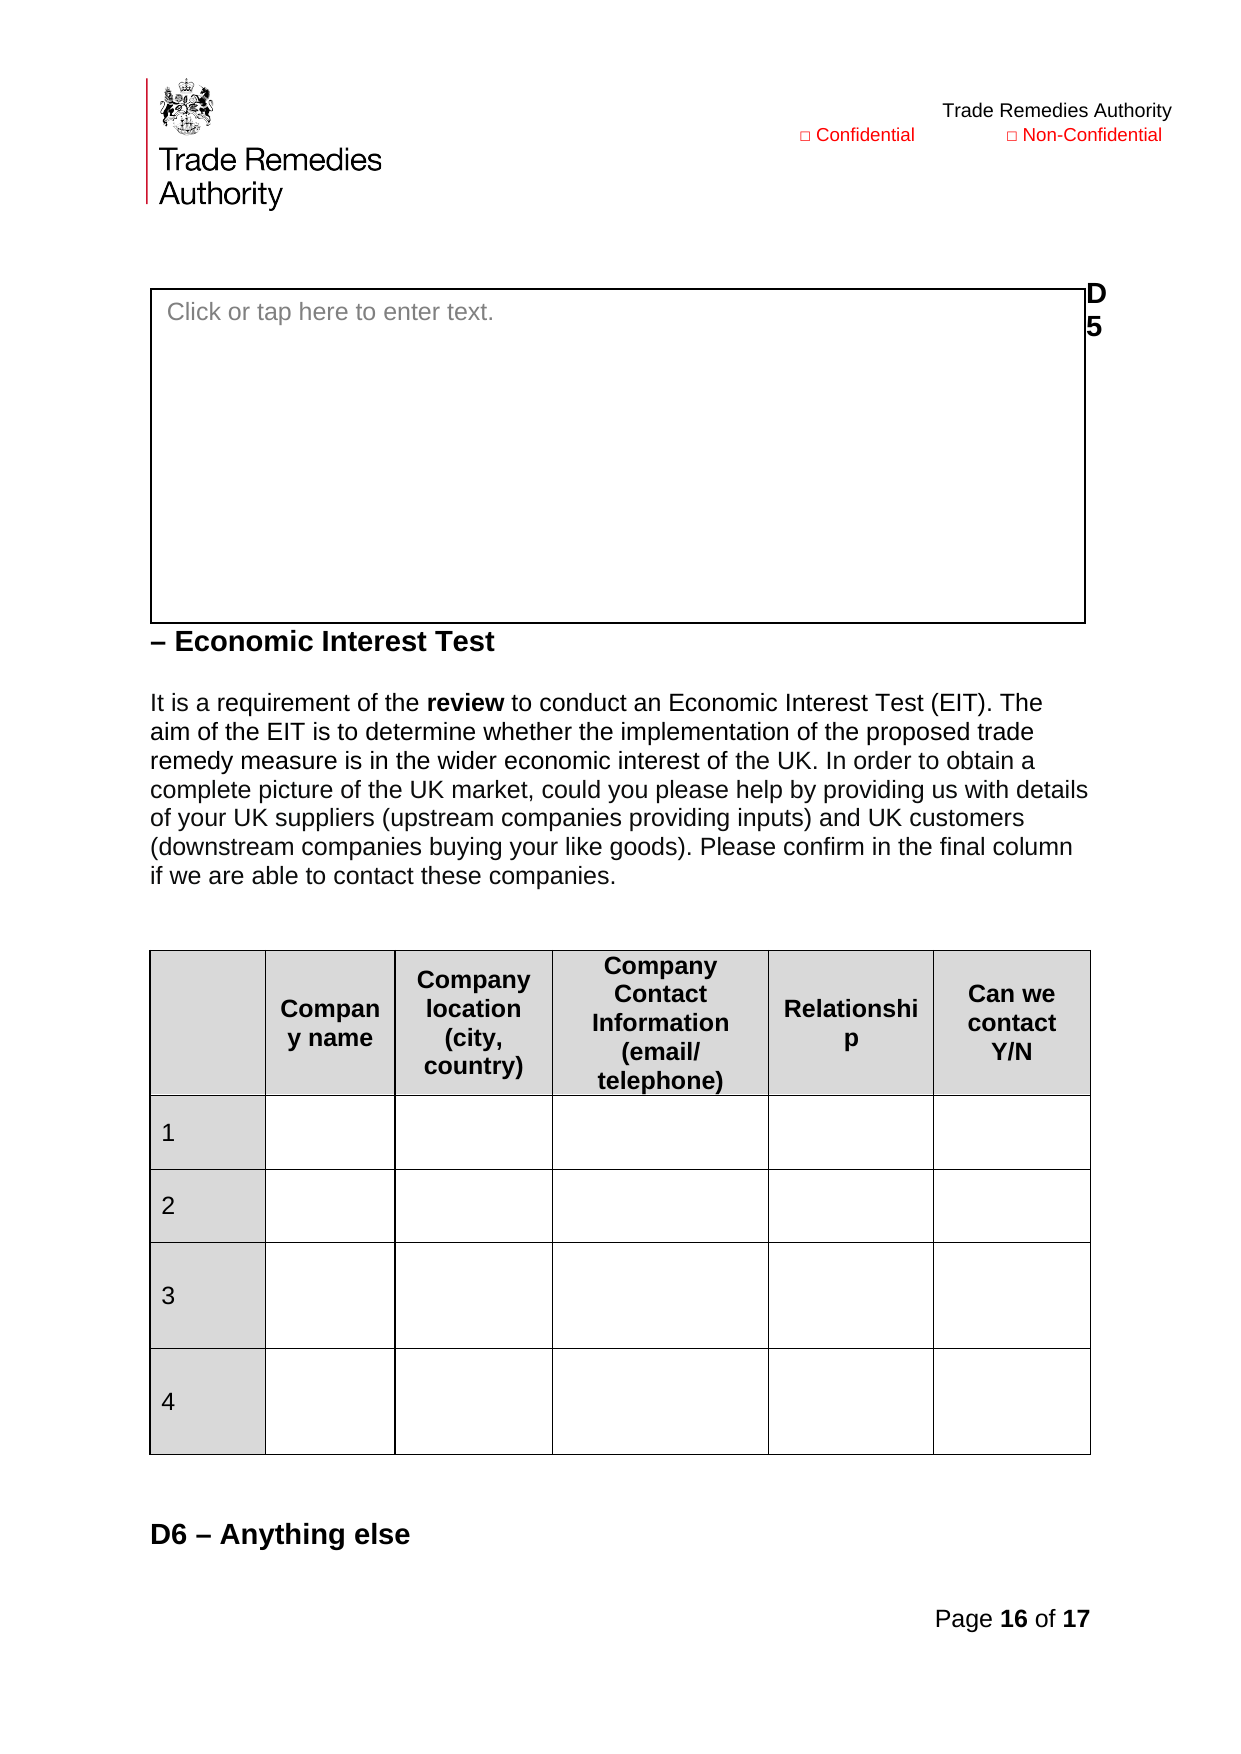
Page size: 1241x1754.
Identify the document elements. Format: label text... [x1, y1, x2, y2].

subtitle D5 – Economic Interest Test [150, 276, 1090, 657]
table_cell [266, 1349, 394, 1454]
table_cell [396, 1096, 552, 1169]
table_cell [934, 1349, 1090, 1454]
table_cell [553, 1096, 768, 1169]
table_cell [396, 1243, 552, 1348]
table_cell [934, 1170, 1090, 1242]
table_cell [934, 1243, 1090, 1348]
table_cell [553, 1243, 768, 1348]
table_cell 3 [151, 1243, 265, 1348]
table_cell 4 [151, 1349, 265, 1454]
table_cell [769, 1349, 933, 1454]
table_cell [266, 1096, 394, 1169]
table_cell [553, 1349, 768, 1454]
text It is a requirement of the review to conduct an Economic Interest Test (EIT). The aim of the EIT is to determine whether the implementation of the proposed trade remedy measure is in the wider economic interest of the UK. In order to obtain a complete picture of the UK market, could you please help by providing us with details of your UK suppliers (upstream companies providing inputs) and UK customers (downstream companies buying your like goods). Please confirm in the final column if we are able to contact these companies. [150, 688, 1090, 890]
table_header Relationship [769, 951, 933, 1094]
table_header [151, 951, 265, 1094]
subtitle D6 – Anything else [150, 1517, 1090, 1550]
table_cell [553, 1170, 768, 1242]
table_header Company name [266, 951, 394, 1094]
table_header Company location (city, country) [396, 951, 552, 1094]
table_cell 2 [151, 1170, 265, 1242]
text Click or tap here to enter text. [167, 297, 1069, 326]
table_header Can we contact Y/N [934, 951, 1090, 1094]
table_cell [769, 1170, 933, 1242]
table_cell [266, 1243, 394, 1348]
table_cell [396, 1349, 552, 1454]
table_cell [769, 1096, 933, 1169]
table_cell [396, 1170, 552, 1242]
table_cell [934, 1096, 1090, 1169]
table_cell [769, 1243, 933, 1348]
table_header Company Contact Information (email/telephone) [553, 951, 768, 1094]
table_cell 1 [151, 1096, 265, 1169]
table_cell [266, 1170, 394, 1242]
